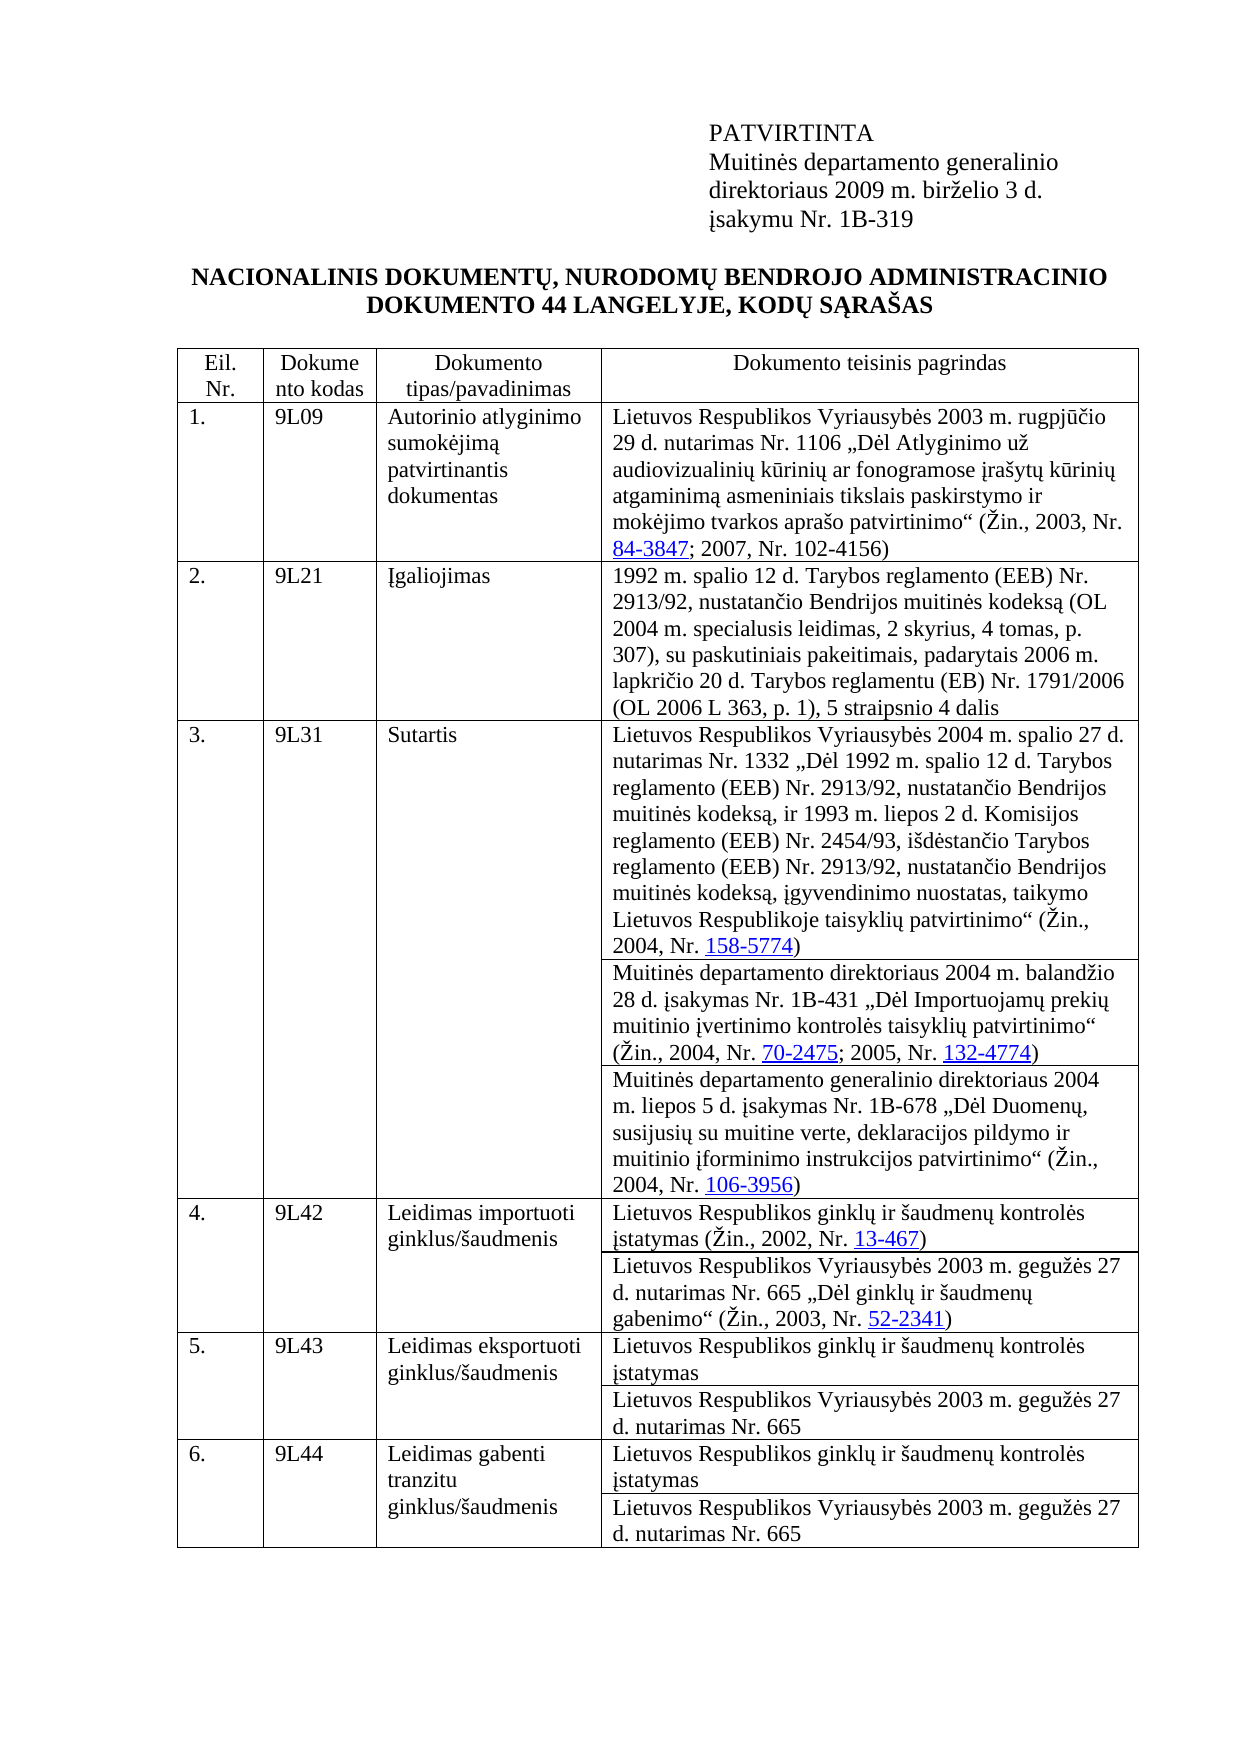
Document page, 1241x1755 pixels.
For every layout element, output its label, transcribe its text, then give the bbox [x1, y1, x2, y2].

table_header Eil. Nr. [178, 349, 263, 402]
text NACIONALINIS DOKUMENTŲ, NURODOMŲ BENDROJO ADMINISTRACINIO DOKUMENTO 44 LANGELYJE, KODŲ SĄRAŠAS [177, 262, 1122, 319]
table_cell 9L31 [264, 721, 376, 1198]
table_cell Lietuvos Respublikos Vyriausybės 2003 m. gegužės 27 d. nutarimas Nr. 665 [602, 1494, 1138, 1547]
table_cell Muitinės departamento direktoriaus 2004 m. balandžio 28 d. įsakymas Nr. 1B-431 „Dėl Importuojamų prekių muitinio įvertinimo kontrolės taisyklių patvirtinimo“ (Žin., 2004, Nr. 70-2475; 2005, Nr. 132-4774) [602, 960, 1138, 1065]
table_header Dokumento kodas [264, 349, 376, 402]
table_cell Leidimas gabenti tranzitu ginklus/šaudmenis [377, 1440, 601, 1547]
table_cell 3. [178, 721, 263, 1198]
table_cell Leidimas eksportuoti ginklus/šaudmenis [377, 1333, 601, 1439]
table_cell 4. [178, 1199, 263, 1332]
text Muitinės departamento generalinio [177, 147, 1122, 176]
table_cell Lietuvos Respublikos Vyriausybės 2003 m. gegužės 27 d. nutarimas Nr. 665 „Dėl ginklų ir šaudmenų gabenimo“ (Žin., 2003, Nr. 52-2341) [602, 1253, 1138, 1332]
table_cell Autorinio atlyginimo sumokėjimą patvirtinantis dokumentas [377, 403, 601, 561]
table_cell 5. [178, 1333, 263, 1439]
table_cell 9L09 [264, 403, 376, 561]
table_cell 9L42 [264, 1199, 376, 1332]
table_cell Įgaliojimas [377, 562, 601, 720]
table_cell 6. [178, 1440, 263, 1547]
table_header Dokumento tipas/pavadinimas [377, 349, 601, 402]
table_cell Lietuvos Respublikos ginklų ir šaudmenų kontrolės įstatymas (Žin., 2002, Nr. 13-467) [602, 1199, 1138, 1251]
text įsakymu Nr. 1B-319 [177, 204, 1122, 233]
table_cell 9L21 [264, 562, 376, 720]
table_cell Lietuvos Respublikos Vyriausybės 2003 m. gegužės 27 d. nutarimas Nr. 665 [602, 1386, 1138, 1439]
text direktoriaus 2009 m. birželio 3 d. [177, 176, 1122, 204]
table_cell Lietuvos Respublikos Vyriausybės 2003 m. rugpjūčio 29 d. nutarimas Nr. 1106 „Dėl Atlyginimo už audiovizualinių kūrinių ar fonogramose įrašytų kūrinių atgaminimą asmeniniais tikslais paskirstymo ir mokėjimo tvarkos aprašo patvirtinimo“ (Žin., 2003, Nr. 84-3847; 2007, Nr. 102-4156) [602, 403, 1138, 561]
table_cell 9L44 [264, 1440, 376, 1547]
text PATVIRTINTA [709, 118, 1122, 147]
table_cell Sutartis [377, 721, 601, 1198]
table_cell Muitinės departamento generalinio direktoriaus 2004 m. liepos 5 d. įsakymas Nr. 1B-678 „Dėl Duomenų, susijusių su muitine verte, deklaracijos pildymo ir muitinio įforminimo instrukcijos patvirtinimo“ (Žin., 2004, Nr. 106-3956) [602, 1066, 1138, 1198]
table_cell 1. [178, 403, 263, 561]
table_cell Lietuvos Respublikos ginklų ir šaudmenų kontrolės įstatymas [602, 1440, 1138, 1493]
table_cell Lietuvos Respublikos ginklų ir šaudmenų kontrolės įstatymas [602, 1333, 1138, 1385]
table_cell Lietuvos Respublikos Vyriausybės 2004 m. spalio 27 d. nutarimas Nr. 1332 „Dėl 1992 m. spalio 12 d. Tarybos reglamento (EEB) Nr. 2913/92, nustatančio Bendrijos muitinės kodeksą, ir 1993 m. liepos 2 d. Komisijos reglamento (EEB) Nr. 2454/93, išdėstančio Tarybos reglamento (EEB) Nr. 2913/92, nustatančio Bendrijos muitinės kodeksą, įgyvendinimo nuostatas, taikymo Lietuvos Respublikoje taisyklių patvirtinimo“ (Žin., 2004, Nr. 158-5774) [602, 721, 1138, 958]
table_header Dokumento teisinis pagrindas [602, 349, 1138, 402]
table_cell 9L43 [264, 1333, 376, 1439]
table_cell 2. [178, 562, 263, 720]
table_cell Leidimas importuoti ginklus/šaudmenis [377, 1199, 601, 1332]
table_cell 1992 m. spalio 12 d. Tarybos reglamento (EEB) Nr. 2913/92, nustatančio Bendrijos muitinės kodeksą (OL 2004 m. specialusis leidimas, 2 skyrius, 4 tomas, p. 307), su paskutiniais pakeitimais, padarytais 2006 m. lapkričio 20 d. Tarybos reglamentu (EB) Nr. 1791/2006 (OL 2006 L 363, p. 1), 5 straipsnio 4 dalis [602, 562, 1138, 720]
